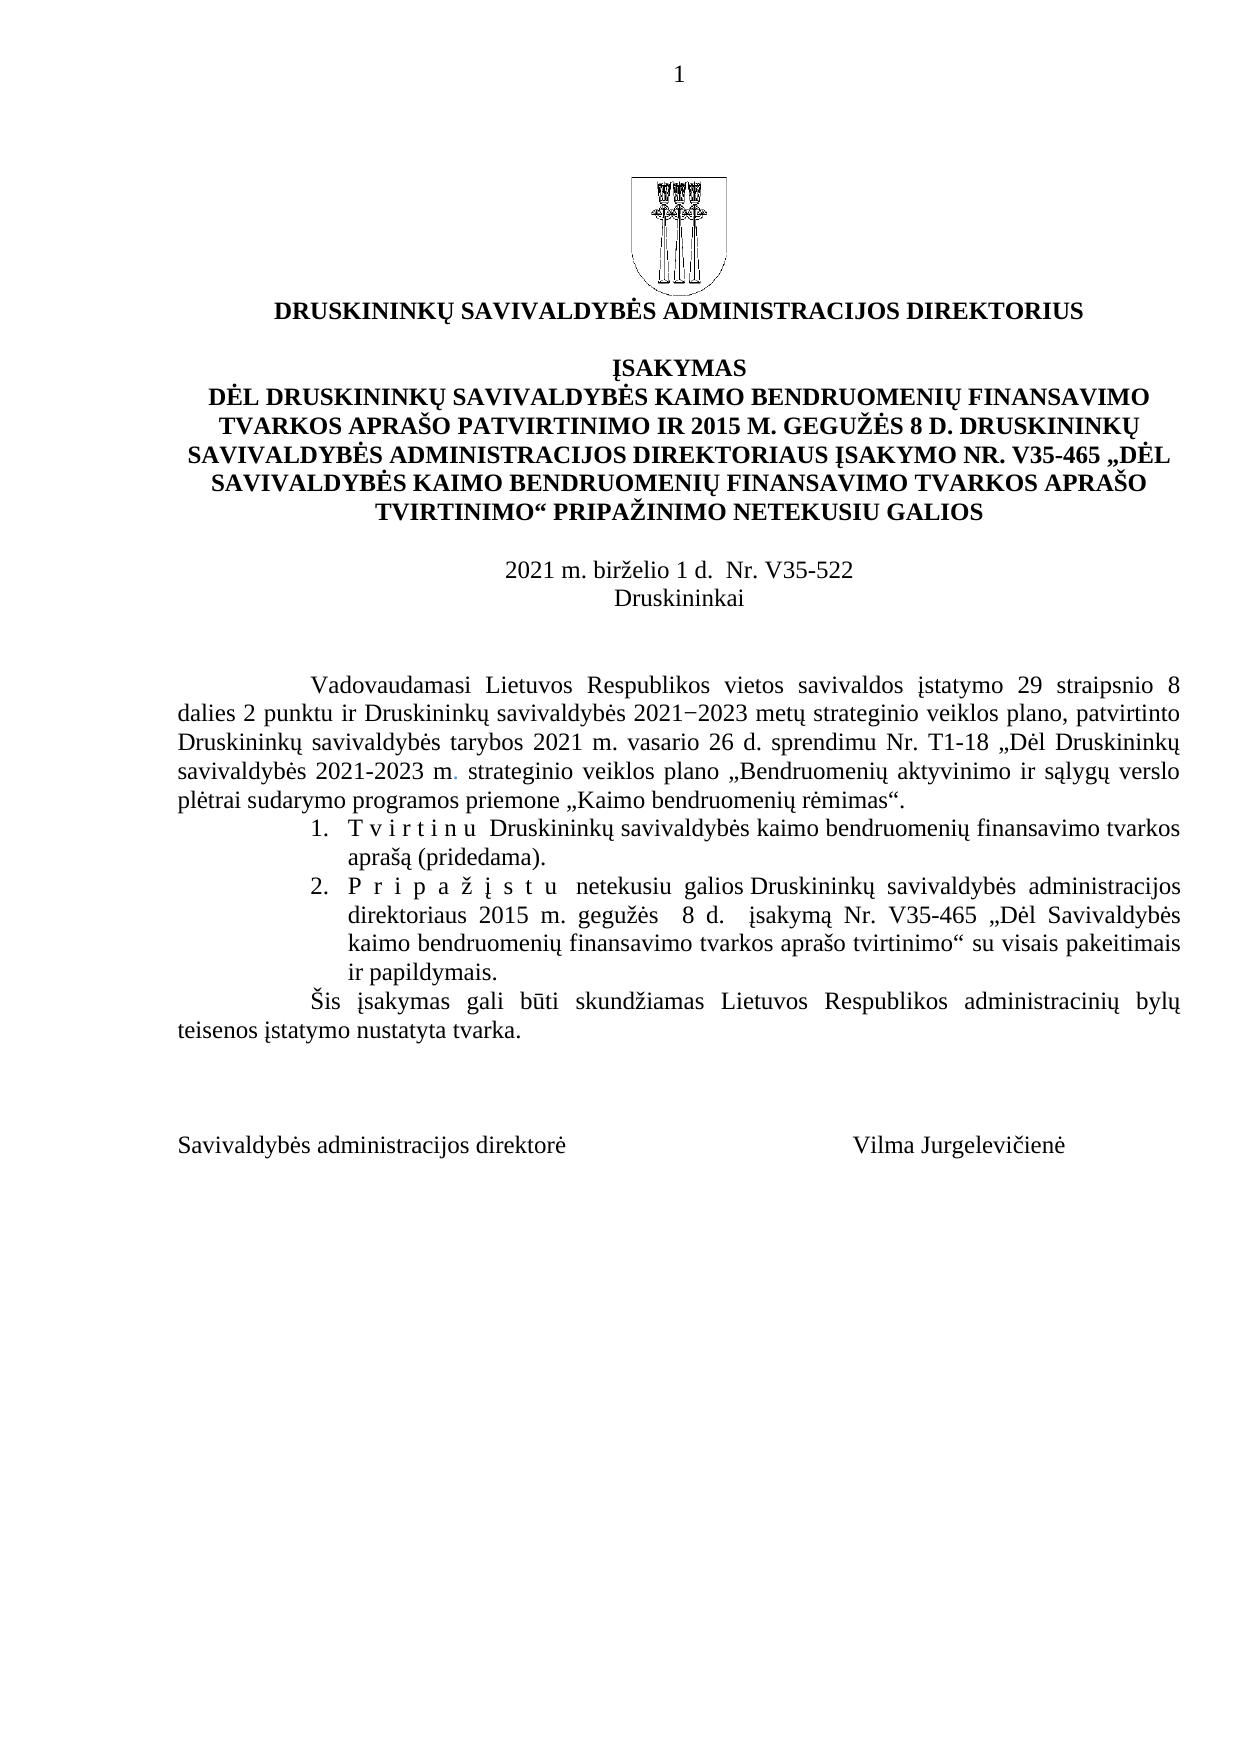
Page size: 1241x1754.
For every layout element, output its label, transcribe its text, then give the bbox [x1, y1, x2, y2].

text 2021 m. birželio 1 d. Nr. V35-522 [177, 555, 1181, 583]
text DRUSKININKŲ SAVIVALDYBĖS ADMINISTRACIJOS DIREKTORIUS [177, 296, 1181, 325]
text ĮSAKYMAS [177, 353, 1181, 382]
text Druskininkai [177, 583, 1181, 612]
text 2. P r i p a ž į s t u netekusiu galios Druskininkų savivaldybės administracijos direktoriaus 2015 m. gegužės 8 d. įsakymą Nr. V35-465 „Dėl Savivaldybės kaimo bendruomenių finansavimo tvarkos aprašo tvirtinimo“ su visais pakeitimais ir papildymais. [310, 871, 1181, 986]
text Savivaldybės administracijos direktorė Vilma Jurgelevičienė [177, 1130, 1181, 1158]
text Šis įsakymas gali būti skundžiamas Lietuvos Respublikos administracinių bylų teisenos įstatymo nustatyta tvarka. [177, 986, 1181, 1043]
text Vadovaudamasi Lietuvos Respublikos vietos savivaldos įstatymo 29 straipsnio 8 dalies 2 punktu ir Druskininkų savivaldybės 2021−2023 metų strateginio veiklos plano, patvirtinto Druskininkų savivaldybės tarybos 2021 m. vasario 26 d. sprendimu Nr. T1-18 „Dėl Druskininkų savivaldybės 2021-2023 m. strateginio veiklos plano „Bendruomenių aktyvinimo ir sąlygų verslo plėtrai sudarymo programos priemone „Kaimo bendruomenių rėmimas“. [177, 670, 1181, 813]
text 1. T v i r t i n u Druskininkų savivaldybės kaimo bendruomenių finansavimo tvarkos aprašą (pridedama). [310, 813, 1181, 871]
text DĖL DRUSKININKŲ SAVIVALDYBĖS KAIMO BENDRUOMENIŲ FINANSAVIMO TVARKOS APRAŠO PATVIRTINIMO IR 2015 M. GEGUŽĖS 8 D. DRUSKININKŲ SAVIVALDYBĖS ADMINISTRACIJOS DIREKTORIAUS ĮSAKYMO NR. V35-465 „DĖL SAVIVALDYBĖS KAIMO BENDRUOMENIŲ FINANSAVIMO TVARKOS APRAŠO TVIRTINIMO“ PRIPAŽINIMO NETEKUSIU GALIOS [177, 382, 1181, 526]
